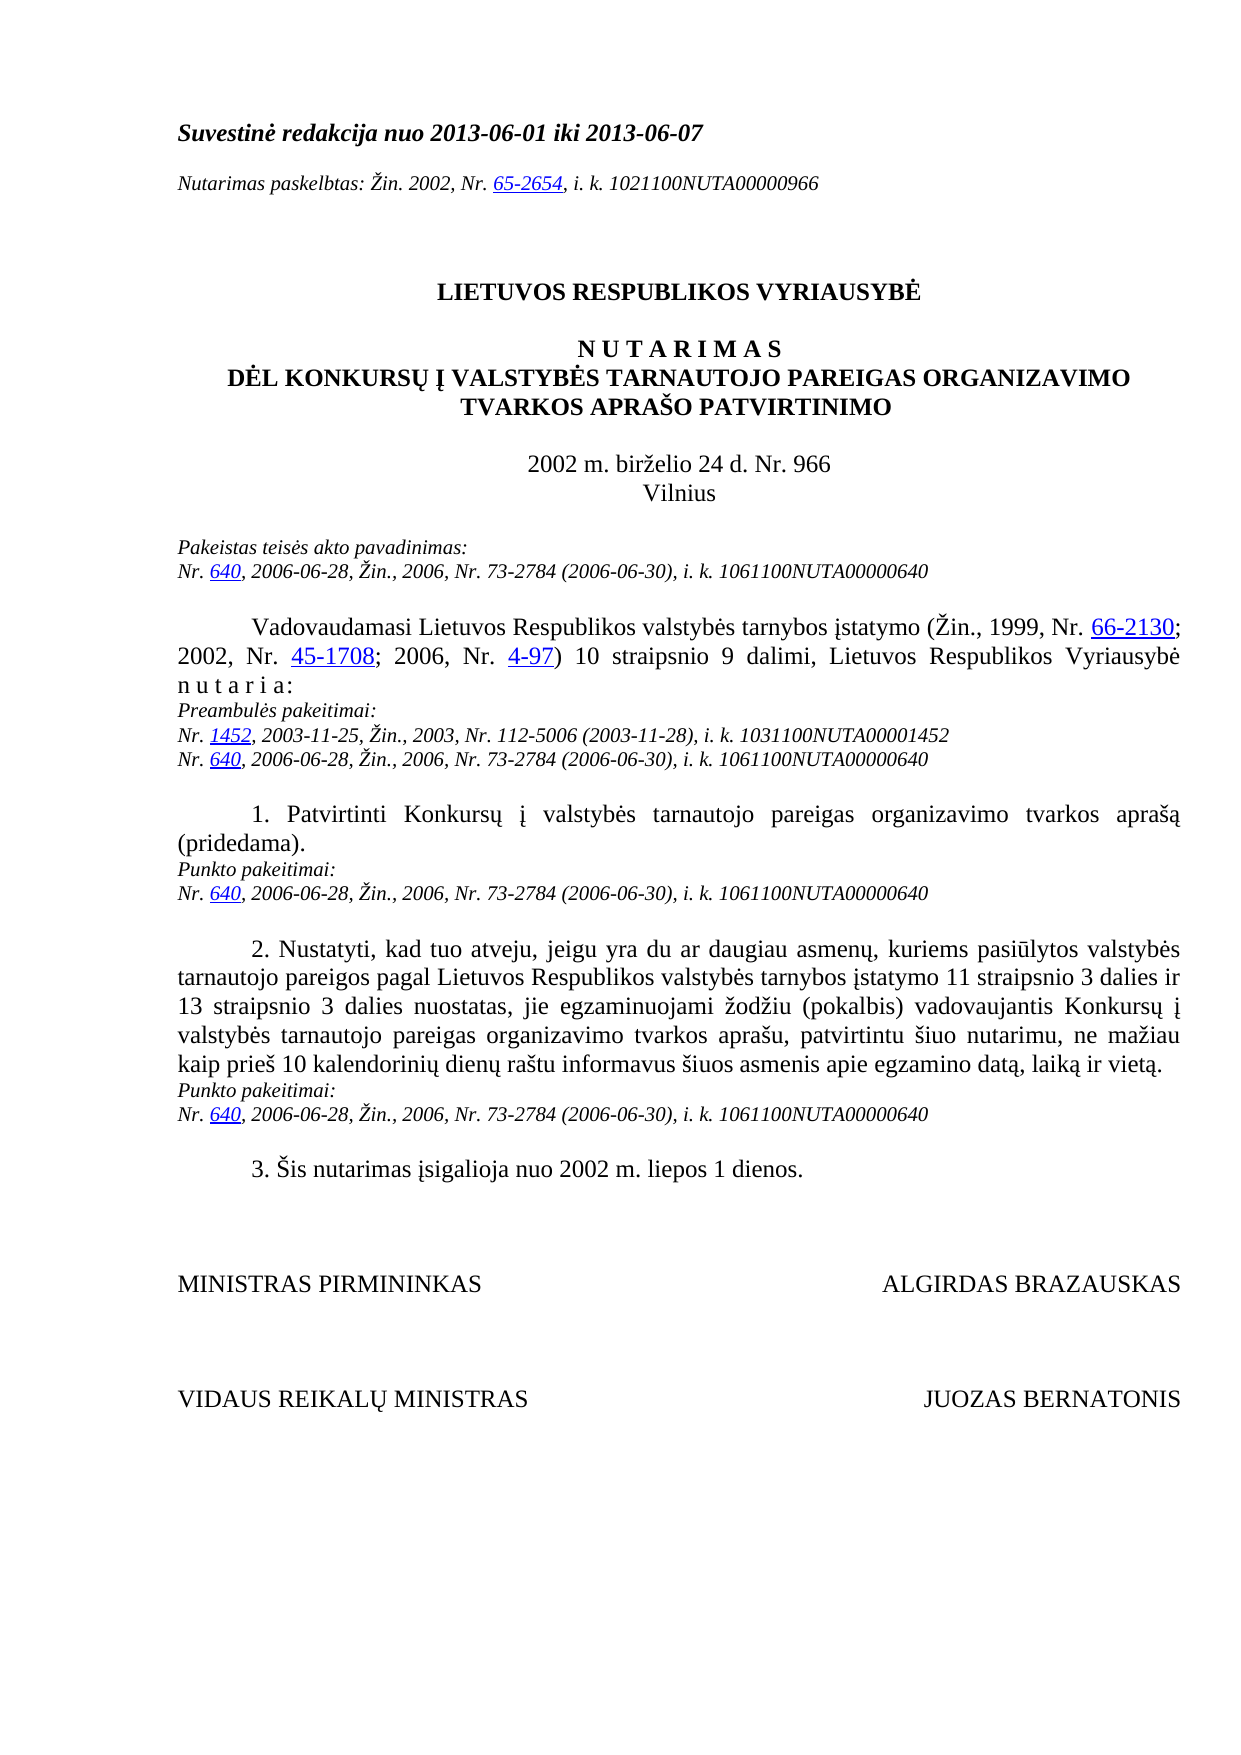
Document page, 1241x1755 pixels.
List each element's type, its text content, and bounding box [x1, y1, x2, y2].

text 1. Patvirtinti Konkursų į valstybės tarnautojo pareigas organizavimo tvarkos aprašą (pridedama). [177, 799, 1181, 857]
text Suvestinė redakcija nuo 2013-06-01 iki 2013-06-07 [177, 118, 1181, 147]
text Preambulės pakeitimai: [177, 698, 1181, 722]
text 2002 m. birželio 24 d. Nr. 966 [177, 449, 1181, 478]
text Nr. 640, 2006-06-28, Žin., 2006, Nr. 73-2784 (2006-06-30), i. k. 1061100NUTA00000640 [177, 1102, 1181, 1126]
text Punkto pakeitimai: [177, 1077, 1181, 1102]
text Nr. 1452, 2003-11-25, Žin., 2003, Nr. 112-5006 (2003-11-28), i. k. 1031100NUTA00001452 [177, 722, 1181, 747]
text Punkto pakeitimai: [177, 857, 1181, 881]
text Nutarimas paskelbtas: Žin. 2002, Nr. 65-2654, i. k. 1021100NUTA00000966 [177, 171, 1181, 195]
text N U T A R I M A S [177, 334, 1181, 363]
text LIETUVOS RESPUBLIKOS VYRIAUSYBĖ [177, 277, 1181, 305]
text VIDAUS REIKALŲ MINISTRAS JUOZAS BERNATONIS [177, 1384, 1181, 1413]
text Pakeistas teisės akto pavadinimas: [177, 535, 1181, 559]
text 3. Šis nutarimas įsigalioja nuo 2002 m. liepos 1 dienos. [177, 1154, 1181, 1183]
text Nr. 640, 2006-06-28, Žin., 2006, Nr. 73-2784 (2006-06-30), i. k. 1061100NUTA00000640 [177, 747, 1181, 771]
text Nr. 640, 2006-06-28, Žin., 2006, Nr. 73-2784 (2006-06-30), i. k. 1061100NUTA00000640 [177, 881, 1181, 905]
text DĖL KONKURSŲ Į VALSTYBĖS TARNAUTOJO PAREIGAS ORGANIZAVIMO TVARKOS APRAŠO PATVIRTINIMO [177, 363, 1181, 420]
text 2. Nustatyti, kad tuo atveju, jeigu yra du ar daugiau asmenų, kuriems pasiūlytos valstybės tarnautojo pareigos pagal Lietuvos Respublikos valstybės tarnybos įstatymo 11 straipsnio 3 dalies ir 13 straipsnio 3 dalies nuostatas, jie egzaminuojami žodžiu (pokalbis) vadovaujantis Konkursų į valstybės tarnautojo pareigas organizavimo tvarkos aprašu, patvirtintu šiuo nutarimu, ne mažiau kaip prieš 10 kalendorinių dienų raštu informavus šiuos asmenis apie egzamino datą, laiką ir vietą. [177, 934, 1181, 1077]
text MINISTRAS PIRMININKAS ALGIRDAS BRAZAUSKAS [177, 1269, 1181, 1298]
text Nr. 640, 2006-06-28, Žin., 2006, Nr. 73-2784 (2006-06-30), i. k. 1061100NUTA00000640 [177, 559, 1181, 583]
text Vadovaudamasi Lietuvos Respublikos valstybės tarnybos įstatymo (Žin., 1999, Nr. 66-2130; 2002, Nr. 45-1708; 2006, Nr. 4-97) 10 straipsnio 9 dalimi, Lietuvos Respublikos Vyriausybė nutaria: [177, 612, 1181, 698]
text Vilnius [177, 478, 1181, 507]
